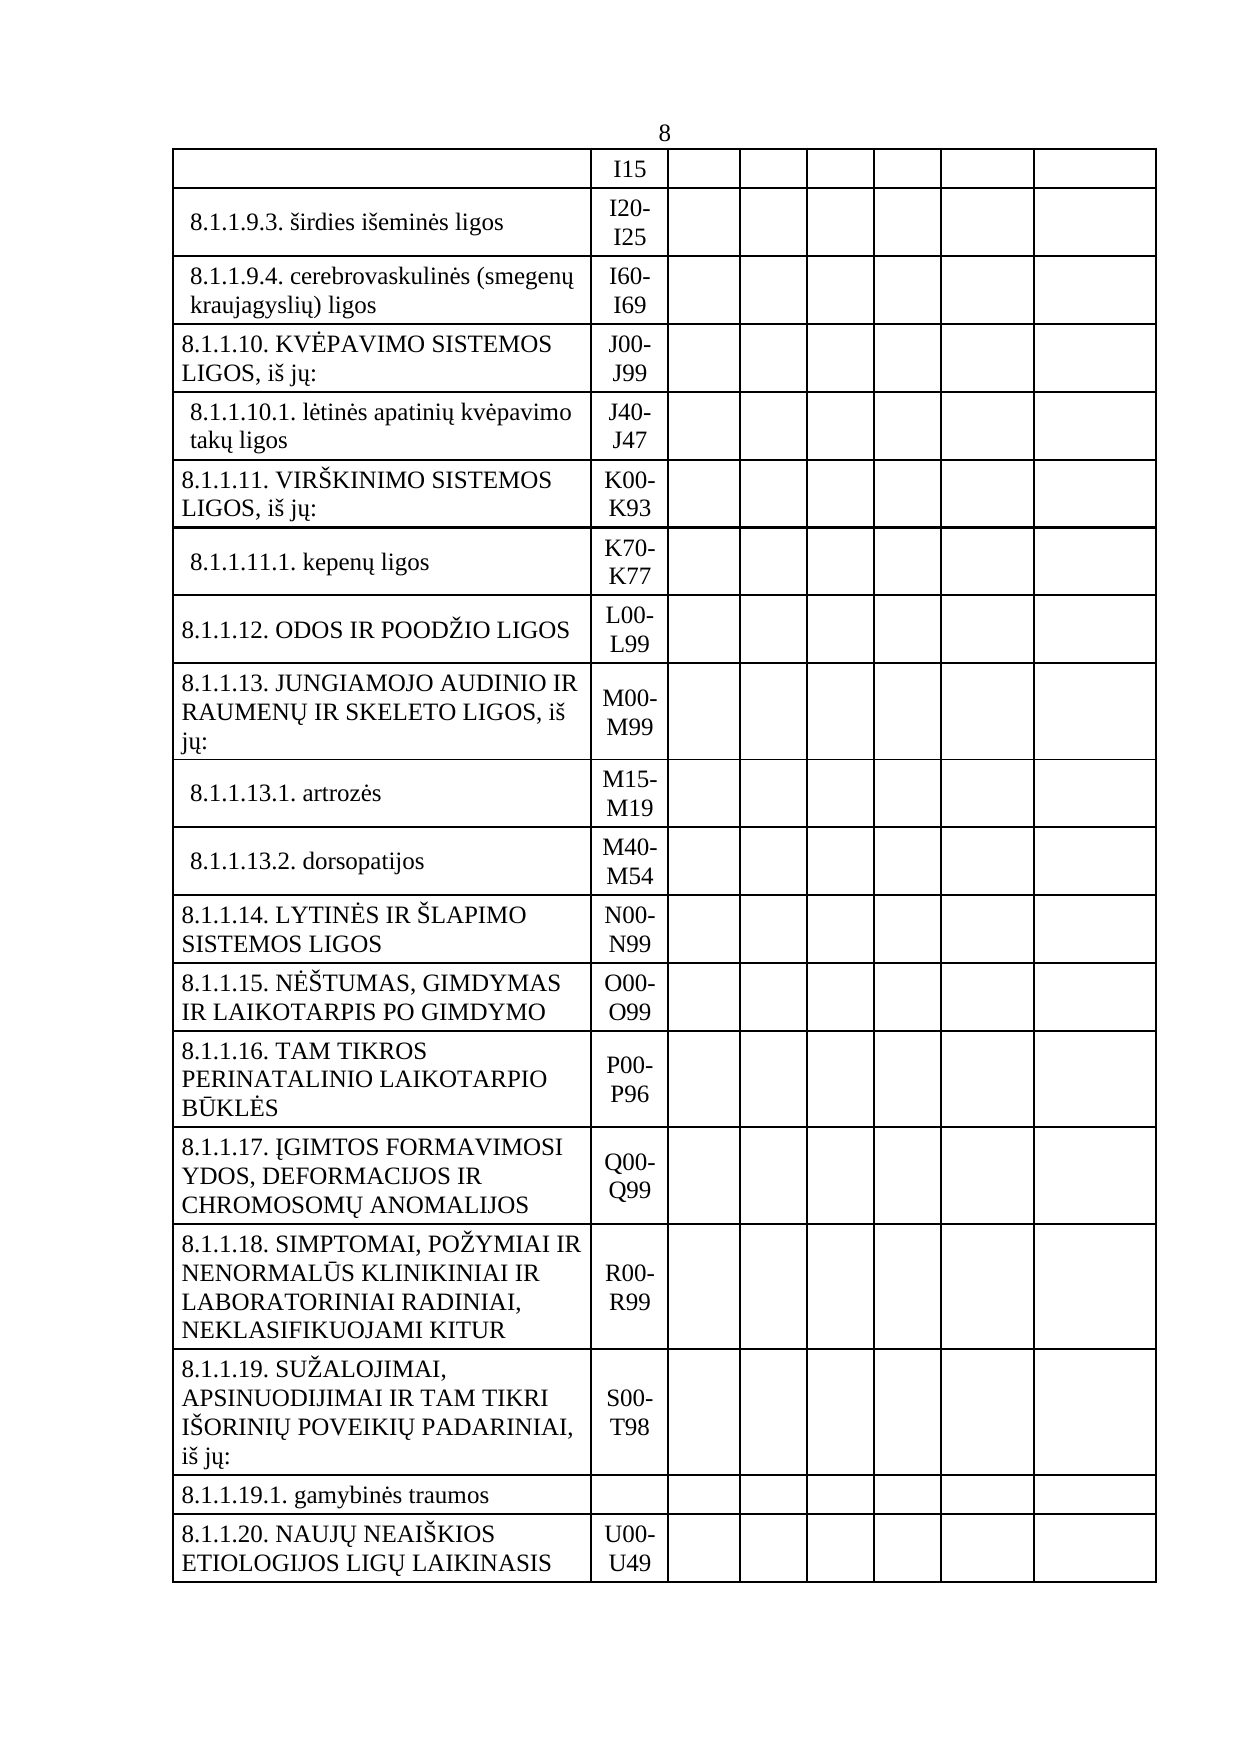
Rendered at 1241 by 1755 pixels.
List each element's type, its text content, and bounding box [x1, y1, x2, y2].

table_cell [1035, 257, 1155, 323]
table_cell [741, 189, 806, 255]
table_cell [875, 325, 940, 391]
table_cell [1035, 1515, 1155, 1581]
table_cell [669, 1032, 739, 1126]
table_cell [808, 1515, 873, 1581]
table_cell [669, 828, 739, 894]
table_cell 8.1.1.13.1. artrozės [174, 760, 590, 826]
table_cell P00-P96 [592, 1032, 667, 1126]
table_cell [1035, 1476, 1155, 1513]
table_cell [875, 664, 940, 759]
table_cell [1035, 1225, 1155, 1348]
table_cell [1035, 760, 1155, 826]
table_cell [875, 1476, 940, 1513]
table_cell [1035, 828, 1155, 894]
table_cell [875, 461, 940, 526]
table_cell 8.1.1.19.1. gamybinės traumos [174, 1476, 590, 1513]
table_cell [875, 896, 940, 962]
table_cell U00-U49 [592, 1515, 667, 1581]
table_cell [808, 828, 873, 894]
table_cell [1035, 1032, 1155, 1126]
table_cell [592, 1476, 667, 1513]
table_cell [875, 189, 940, 255]
table_cell 8.1.1.17. ĮGIMTOS FORMAVIMOSI YDOS, DEFORMACIJOS IR CHROMOSOMŲ ANOMALIJOS [174, 1128, 590, 1223]
table_cell [875, 1515, 940, 1581]
table_cell [942, 1032, 1033, 1126]
table_cell 8.1.1.13.2. dorsopatijos [174, 828, 590, 894]
table_cell [808, 150, 873, 187]
table_cell [669, 1225, 739, 1348]
table_cell I20-I25 [592, 189, 667, 255]
table_cell [942, 461, 1033, 526]
table_cell [942, 257, 1033, 323]
table_cell 8.1.1.18. SIMPTOMAI, POŽYMIAI IR NENORMALŪS KLINIKINIAI IR LABORATORINIAI RADINIAI, NEKLASIFIKUOJAMI KITUR [174, 1225, 590, 1348]
table_cell [1035, 596, 1155, 662]
table_cell R00-R99 [592, 1225, 667, 1348]
table_cell [808, 664, 873, 759]
table_cell [1035, 150, 1155, 187]
table_cell [1035, 189, 1155, 255]
table_cell [808, 393, 873, 458]
table_cell 8.1.1.9.4. cerebrovaskulinės (smegenų kraujagyslių) ligos [174, 257, 590, 323]
table_cell [741, 461, 806, 526]
table_cell [669, 1515, 739, 1581]
table_cell [875, 1128, 940, 1223]
table_cell [669, 325, 739, 391]
table_cell [875, 760, 940, 826]
table_cell [942, 393, 1033, 458]
table_cell [808, 760, 873, 826]
table_cell 8.1.1.11. VIRŠKINIMO SISTEMOS LIGOS, iš jų: [174, 461, 590, 526]
table_cell Q00-Q99 [592, 1128, 667, 1223]
table_cell [942, 664, 1033, 759]
table_cell [808, 896, 873, 962]
table_cell [741, 1350, 806, 1474]
table_cell [942, 760, 1033, 826]
table_cell [942, 325, 1033, 391]
table_cell [669, 896, 739, 962]
table_cell [1035, 325, 1155, 391]
table_cell [669, 257, 739, 323]
table_cell M15-M19 [592, 760, 667, 826]
table_cell [942, 964, 1033, 1029]
table_cell [669, 150, 739, 187]
table_cell [942, 1350, 1033, 1474]
table_cell [942, 596, 1033, 662]
table_cell S00-T98 [592, 1350, 667, 1474]
table_cell [741, 1032, 806, 1126]
table_cell [1035, 461, 1155, 526]
table_cell [669, 393, 739, 458]
table_cell [808, 529, 873, 594]
table_cell [669, 461, 739, 526]
table_cell [942, 1476, 1033, 1513]
table_cell [1035, 896, 1155, 962]
table_cell [875, 596, 940, 662]
table_cell [875, 828, 940, 894]
table_cell [741, 393, 806, 458]
table_cell [942, 896, 1033, 962]
table_cell [875, 257, 940, 323]
table_cell [875, 1225, 940, 1348]
table_cell [741, 150, 806, 187]
table_cell [875, 150, 940, 187]
table_cell [808, 1225, 873, 1348]
table_cell [808, 325, 873, 391]
table_cell [669, 664, 739, 759]
table_cell 8.1.1.20. NAUJŲ NEAIŠKIOS ETIOLOGIJOS LIGŲ LAIKINASIS [174, 1515, 590, 1581]
table_cell M40-M54 [592, 828, 667, 894]
table_cell 8.1.1.13. JUNGIAMOJO AUDINIO IR RAUMENŲ IR SKELETO LIGOS, iš jų: [174, 664, 590, 759]
table_cell [808, 461, 873, 526]
table_cell [669, 189, 739, 255]
table_cell 8.1.1.15. NĖŠTUMAS, GIMDYMAS IR LAIKOTARPIS PO GIMDYMO [174, 964, 590, 1029]
table_cell [741, 1225, 806, 1348]
table_cell [741, 1128, 806, 1223]
table_cell [942, 828, 1033, 894]
table_cell [942, 1225, 1033, 1348]
table_cell 8.1.1.19. SUŽALOJIMAI, APSINUODIJIMAI IR TAM TIKRI IŠORINIŲ POVEIKIŲ PADARINIAI, iš jų: [174, 1350, 590, 1474]
table_cell [669, 760, 739, 826]
table_cell [1035, 1350, 1155, 1474]
table_cell I15 [592, 150, 667, 187]
table_cell [808, 964, 873, 1029]
table_cell 8.1.1.14. LYTINĖS IR ŠLAPIMO SISTEMOS LIGOS [174, 896, 590, 962]
table_cell [875, 964, 940, 1029]
table_cell [741, 760, 806, 826]
table_cell [875, 1032, 940, 1126]
table_cell 8.1.1.10.1. lėtinės apatinių kvėpavimo takų ligos [174, 393, 590, 458]
table_cell [1035, 1128, 1155, 1223]
table_cell [875, 529, 940, 594]
table_cell [669, 1350, 739, 1474]
table_cell [669, 529, 739, 594]
table_cell [174, 150, 590, 187]
table_cell [741, 896, 806, 962]
table_cell [875, 1350, 940, 1474]
table_cell [1035, 964, 1155, 1029]
table_cell J00-J99 [592, 325, 667, 391]
table_cell [741, 1476, 806, 1513]
table_cell [942, 189, 1033, 255]
table_cell [741, 325, 806, 391]
table_cell [741, 257, 806, 323]
table_cell K00-K93 [592, 461, 667, 526]
table_cell [669, 1128, 739, 1223]
table_cell L00-L99 [592, 596, 667, 662]
table_cell M00-M99 [592, 664, 667, 759]
table_cell N00-N99 [592, 896, 667, 962]
table_cell [1035, 393, 1155, 458]
table_cell [741, 664, 806, 759]
table_cell O00-O99 [592, 964, 667, 1029]
table_cell [942, 1515, 1033, 1581]
table_cell I60-I69 [592, 257, 667, 323]
table_cell [741, 964, 806, 1029]
table_cell K70-K77 [592, 529, 667, 594]
table_cell [808, 1032, 873, 1126]
table_cell 8.1.1.11.1. kepenų ligos [174, 529, 590, 594]
table_cell [808, 189, 873, 255]
table_cell 8.1.1.12. ODOS IR POODŽIO LIGOS [174, 596, 590, 662]
table_cell [669, 1476, 739, 1513]
table_cell [669, 964, 739, 1029]
table_cell [1035, 664, 1155, 759]
table_cell [875, 393, 940, 458]
table_cell 8.1.1.16. TAM TIKROS PERINATALINIO LAIKOTARPIO BŪKLĖS [174, 1032, 590, 1126]
table_cell [741, 828, 806, 894]
table_cell [808, 257, 873, 323]
table_cell [741, 596, 806, 662]
table_cell [808, 1476, 873, 1513]
table_cell [942, 150, 1033, 187]
table_cell [1035, 529, 1155, 594]
table_cell 8.1.1.10. KVĖPAVIMO SISTEMOS LIGOS, iš jų: [174, 325, 590, 391]
table_cell [942, 1128, 1033, 1223]
table_cell [808, 1350, 873, 1474]
table_cell J40-J47 [592, 393, 667, 458]
table_cell [942, 529, 1033, 594]
table_cell [808, 596, 873, 662]
table_cell 8.1.1.9.3. širdies išeminės ligos [174, 189, 590, 255]
table_cell [741, 529, 806, 594]
table_cell [669, 596, 739, 662]
table_cell [741, 1515, 806, 1581]
table_cell [808, 1128, 873, 1223]
